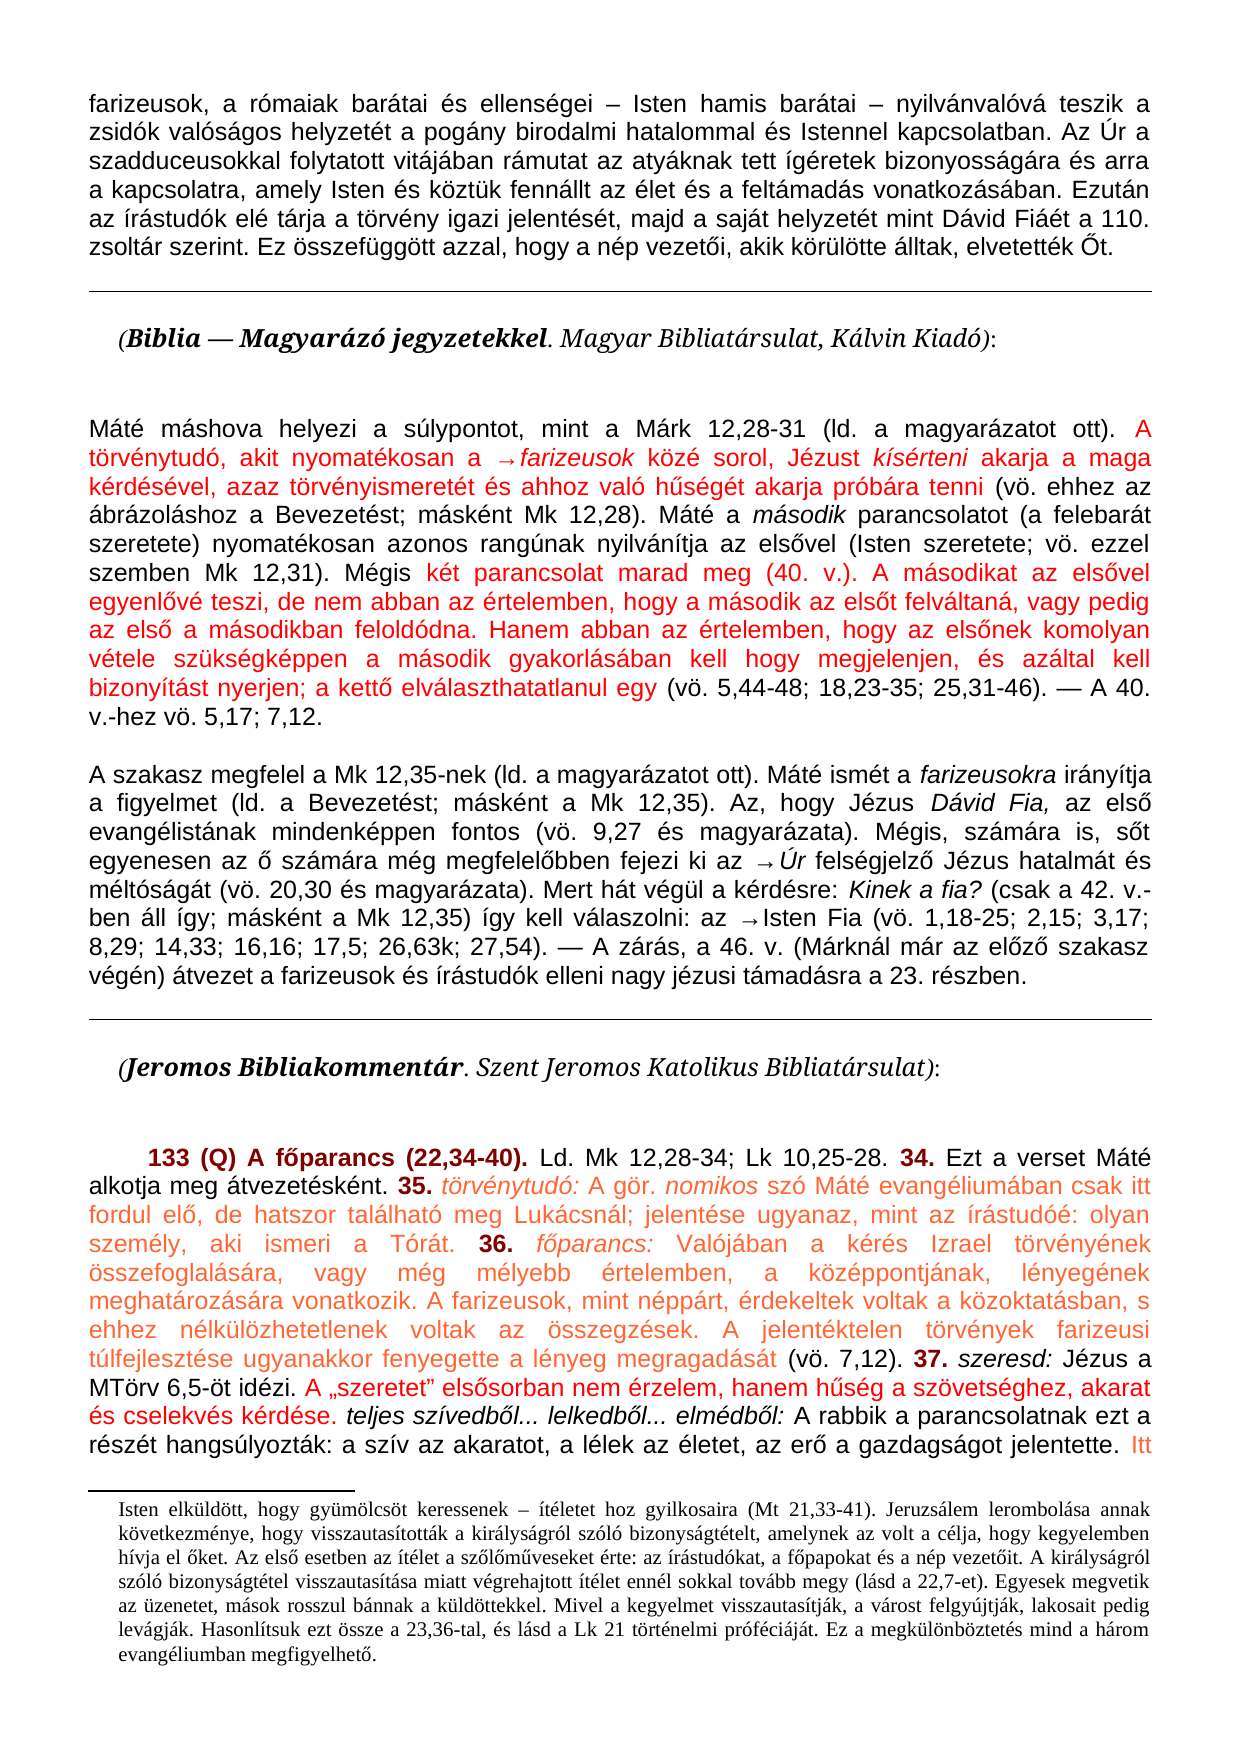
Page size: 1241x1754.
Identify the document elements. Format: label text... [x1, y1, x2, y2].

text (Biblia — Magyarázó jegyzetekkel. Magyar Bibliatársulat, Kálvin Kiadó): [88, 292, 1152, 384]
text farizeusok, a rómaiak barátai és ellenségei – Isten hamis barátai – nyilvánvalóvá teszik a zsidók valóságos helyzetét a pogány birodalmi hatalommal és Istennel kapcsolatban. Az Úr a szadduceusokkal folytatott vitájában rámutat az atyáknak tett ígéretek bizonyosságára és arra a kapcsolatra, amely Isten és köztük fennállt az élet és a feltámadás vonatkozásában. Ezután az írástudók elé tárja a törvény igazi jelentését, majd a saját helyzetét mint Dávid Fiáét a 110. zsoltár szerint. Ez összefüggött azzal, hogy a nép vezetői, akik körülötte álltak, elvetették Őt. [88, 88, 1152, 261]
text Máté máshova helyezi a súlypontot, mint a Márk 12,28-31 (ld. a magyarázatot ott). A törvénytudó, akit nyomatékosan a →farizeusok közé sorol, Jézust kísérteni akarja a maga kérdésével, azaz törvényismeretét és ahhoz való hűségét akarja próbára tenni (vö. ehhez az ábrázoláshoz a Bevezetést; másként Mk 12,28). Máté a második parancsolatot (a felebarát szeretete) nyomatékosan azonos rangúnak nyilvánítja az elsővel (Isten szeretete; vö. ezzel szemben Mk 12,31). Mégis két parancsolat marad meg (40. v.). A másodikat az elsővel egyenlővé teszi, de nem abban az értelemben, hogy a második az elsőt felváltaná, vagy pedig az első a másodikban feloldódna. Hanem abban az értelemben, hogy az elsőnek komolyan vétele szükségképpen a második gyakorlásában kell hogy megjelenjen, és azáltal kell bizonyítást nyerjen; a kettő elválaszthatatlanul egy (vö. 5,44-48; 18,23-35; 25,31-46). ― A 40. v.-hez vö. 5,17; 7,12. [88, 414, 1152, 730]
text (Jeromos Bibliakommentár. Szent Jeromos Katolikus Bibliatársulat): [88, 1020, 1152, 1113]
text A szakasz megfelel a Mk 12,35-nek (ld. a magyarázatot ott). Máté ismét a farizeusokra irányítja a figyelmet (ld. a Bevezetést; másként a Mk 12,35). Az, hogy Jézus Dávid Fia, az első evangélistának mindenképpen fontos (vö. 9,27 és magyarázata). Mégis, számára is, sőt egyenesen az ő számára még megfelelőbben fejezi ki az →Úr felségjelző Jézus hatalmát és méltóságát (vö. 20,30 és magyarázata). Mert hát végül a kérdésre: Kinek a fia? (csak a 42. v.-ben áll így; másként a Mk 12,35) így kell válaszolni: az →Isten Fia (vö. 1,18-25; 2,15; 3,17; 8,29; 14,33; 16,16; 17,5; 26,63k; 27,54). ― A zárás, a 46. v. (Márknál már az előző szakasz végén) átvezet a farizeusok és írástudók elleni nagy jézusi támadásra a 23. részben. [88, 760, 1152, 990]
text Isten elküldött, hogy gyümölcsöt keressenek – ítéletet hoz gyilkosaira (Mt 21,33-41). Jeruzsálem lerombolása annak következménye, hogy visszautasították a királyságról szóló bizonyságtételt, amelynek az volt a célja, hogy kegyelemben hívja el őket. Az első esetben az ítélet a szőlőműveseket érte: az írástudókat, a főpapokat és a nép vezetőit. A királyságról szóló bizonyságtétel visszautasítása miatt végrehajtott ítélet ennél sokkal tovább megy (lásd a 22,7-et). Egyesek megvetik az üzenetet, mások rosszul bánnak a küldöttekkel. Mivel a kegyelmet visszautasítják, a várost felgyújtják, lakosait pedig levágják. Hasonlítsuk ezt össze a 23,36-tal, és lásd a Lk 21 történelmi próféciáját. Ez a megkülönböztetés mind a három evangéliumban megfigyelhető. [88, 1497, 1152, 1665]
text 133 (Q) A főparancs (22,34-40). Ld. Mk 12,28-34; Lk 10,25-28. 34. Ezt a verset Máté alkotja meg átvezetésként. 35. törvénytudó: A gör. nomikos szó Máté evangéliumában csak itt fordul elő, de hatszor található meg Lukácsnál; jelentése ugyanaz, mint az írástudóé: olyan személy, aki ismeri a Tórát. 36. főparancs: Valójában a kérés Izrael törvényének összefoglalására, vagy még mélyebb értelemben, a középpontjának, lényegének meghatározására vonatkozik. A farizeusok, mint néppárt, érdekeltek voltak a közoktatásban, s ehhez nélkülözhetetlenek voltak az összegzések. A jelentéktelen törvények farizeusi túlfejlesztése ugyanakkor fenyegette a lényeg megragadását (vö. 7,12). 37. szeresd: Jézus a MTörv 6,5-öt idézi. A „szeretet” elsősorban nem érzelem, hanem hűség a szövetséghez, akarat és cselekvés kérdése. teljes szívedből... lelkedből... elmédből: A rabbik a parancsolatnak ezt a részét hangsúlyozták: a szív az akaratot, a lélek az életet, az erő a gazdagságot jelentette. Itt [88, 1143, 1152, 1459]
